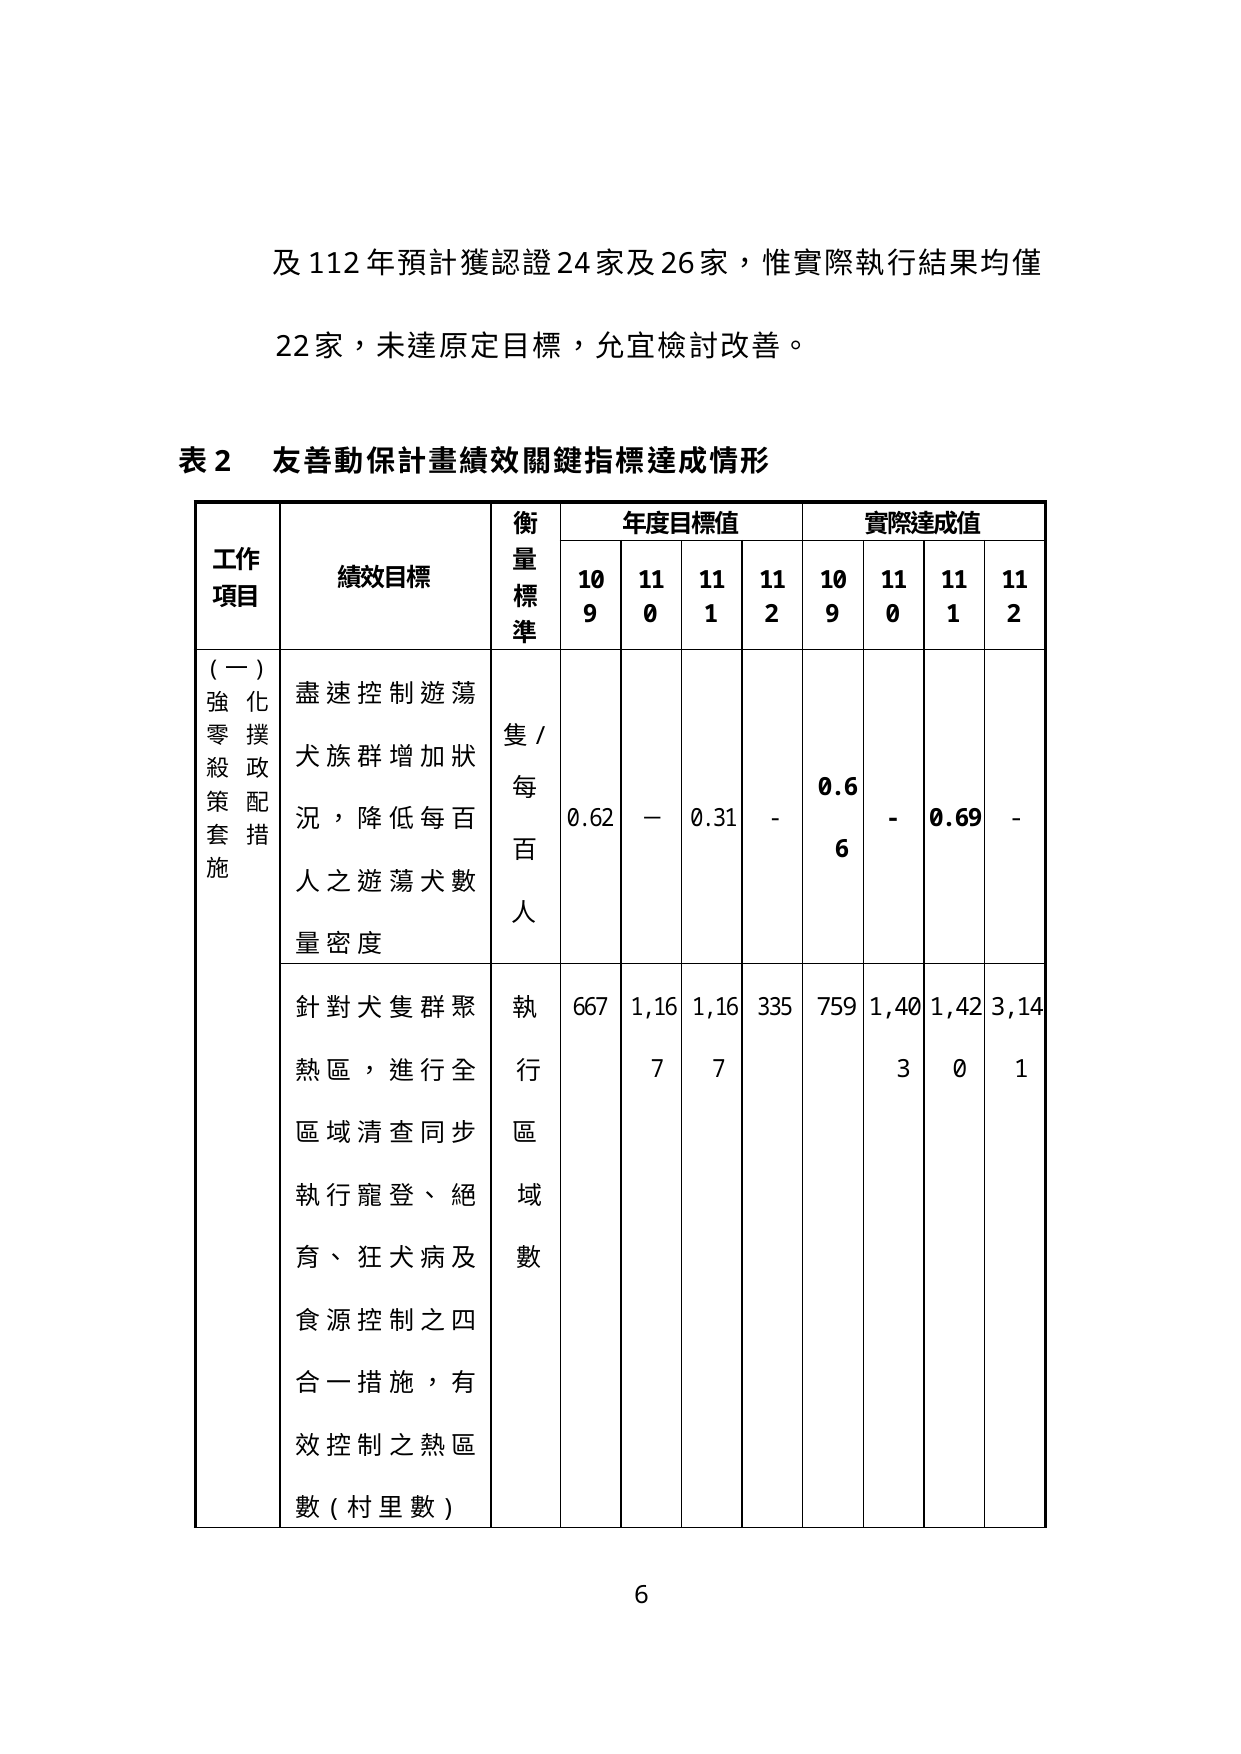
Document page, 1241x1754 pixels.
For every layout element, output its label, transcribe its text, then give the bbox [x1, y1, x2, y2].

table_header 工作 項目 [197, 504, 279, 648]
table_cell 盡速控制遊蕩犬族群增加狀況，降低每百人之遊蕩犬數量密度 [281, 650, 490, 962]
table_cell 111 [925, 541, 984, 648]
table_cell 110 [622, 541, 681, 648]
table_cell 112 [985, 541, 1044, 648]
table_cell 隻/每百人 [492, 650, 560, 962]
table_header 實際達成值 [803, 504, 1044, 540]
table_cell 0.69 [925, 650, 984, 962]
table_cell 667 [561, 964, 620, 1527]
table_cell 109 [803, 541, 863, 648]
table_header 績效目標 [281, 504, 490, 648]
table_cell 109 [561, 541, 620, 648]
table_cell 3,141 [985, 964, 1044, 1527]
table_cell 1,167 [682, 964, 741, 1527]
table_cell 1,403 [864, 964, 923, 1527]
table_cell 112 [743, 541, 802, 648]
table_cell - [985, 650, 1044, 962]
table_cell 1,420 [925, 964, 984, 1527]
table_cell 0.66 [803, 650, 863, 962]
table_cell 110 [864, 541, 923, 648]
table_cell 執行 區域數 [492, 964, 560, 1527]
table_header 衡量 標準 [492, 504, 560, 648]
table_cell - [743, 650, 802, 962]
table_header 年度目標值 [561, 504, 802, 540]
table_cell 針對犬隻群聚熱區，進行全區域清查同步執行寵登、絕育、狂犬病及食源控制之四合一措施，有效控制之熱區數(村里數) [281, 964, 490, 1527]
table_cell (一)強化零撲殺政策配套措施 [197, 650, 279, 1527]
table_cell 759 [803, 964, 863, 1527]
table_cell 0.62 [561, 650, 620, 962]
table_cell 335 [743, 964, 802, 1527]
text 表2 友善動保計畫績效關鍵指標達成情形 [177, 375, 1063, 500]
table_cell - [864, 650, 923, 962]
text 友善動物保護計畫112年度預算數3億2,266萬5千元，惟決算數2億4,527萬7千元，僅占預算數之76.02%，且因補助案件內工程於112年12月初決標及部分工作單據未結等，未及於年度內完成，至須保留245萬5千元至113年度賡續辦理。另該部所定關鍵績效指標，雖多數項目已達目標值（詳表2），惟「強化零撲殺政策配套措施」項下「儘速控制遊蕩犬族群增加狀況，降低每百人之遊蕩犬數量密度」指標，有關遊蕩犬數量密度訂定109及111年度目標值分別為每百人（以下同）0.62隻及0.31隻，實際執行結果，109及111年度分別為0.66隻及0.69隻，不僅未達成目標值，且有升高趨勢；「架構多元專業創新之動保行政體系」項下「提高非法繁殖買賣犬貓行為之舉發與稽查案量」112年度目標值為2萬3,500件，惟實際執行成果僅1萬2,826件，亦未達目標值，且為4年來最低：「紮根國人與專業從業人員動物福利知能」項目，因106年我國動物科學應用機構獲國際認證(AAALAC)18 家，故原定每年增加2家動物科學應用機構獲得國際認證，111及112年預計獲認證24家及26家，惟實際執行結果均僅22家，未達原定目標，允宜檢討改善。 [266, 177, 1063, 365]
table_cell 1,167 [622, 964, 681, 1527]
table_cell 0.31 [682, 650, 741, 962]
table_cell 111 [682, 541, 741, 648]
table_cell － [622, 650, 681, 962]
